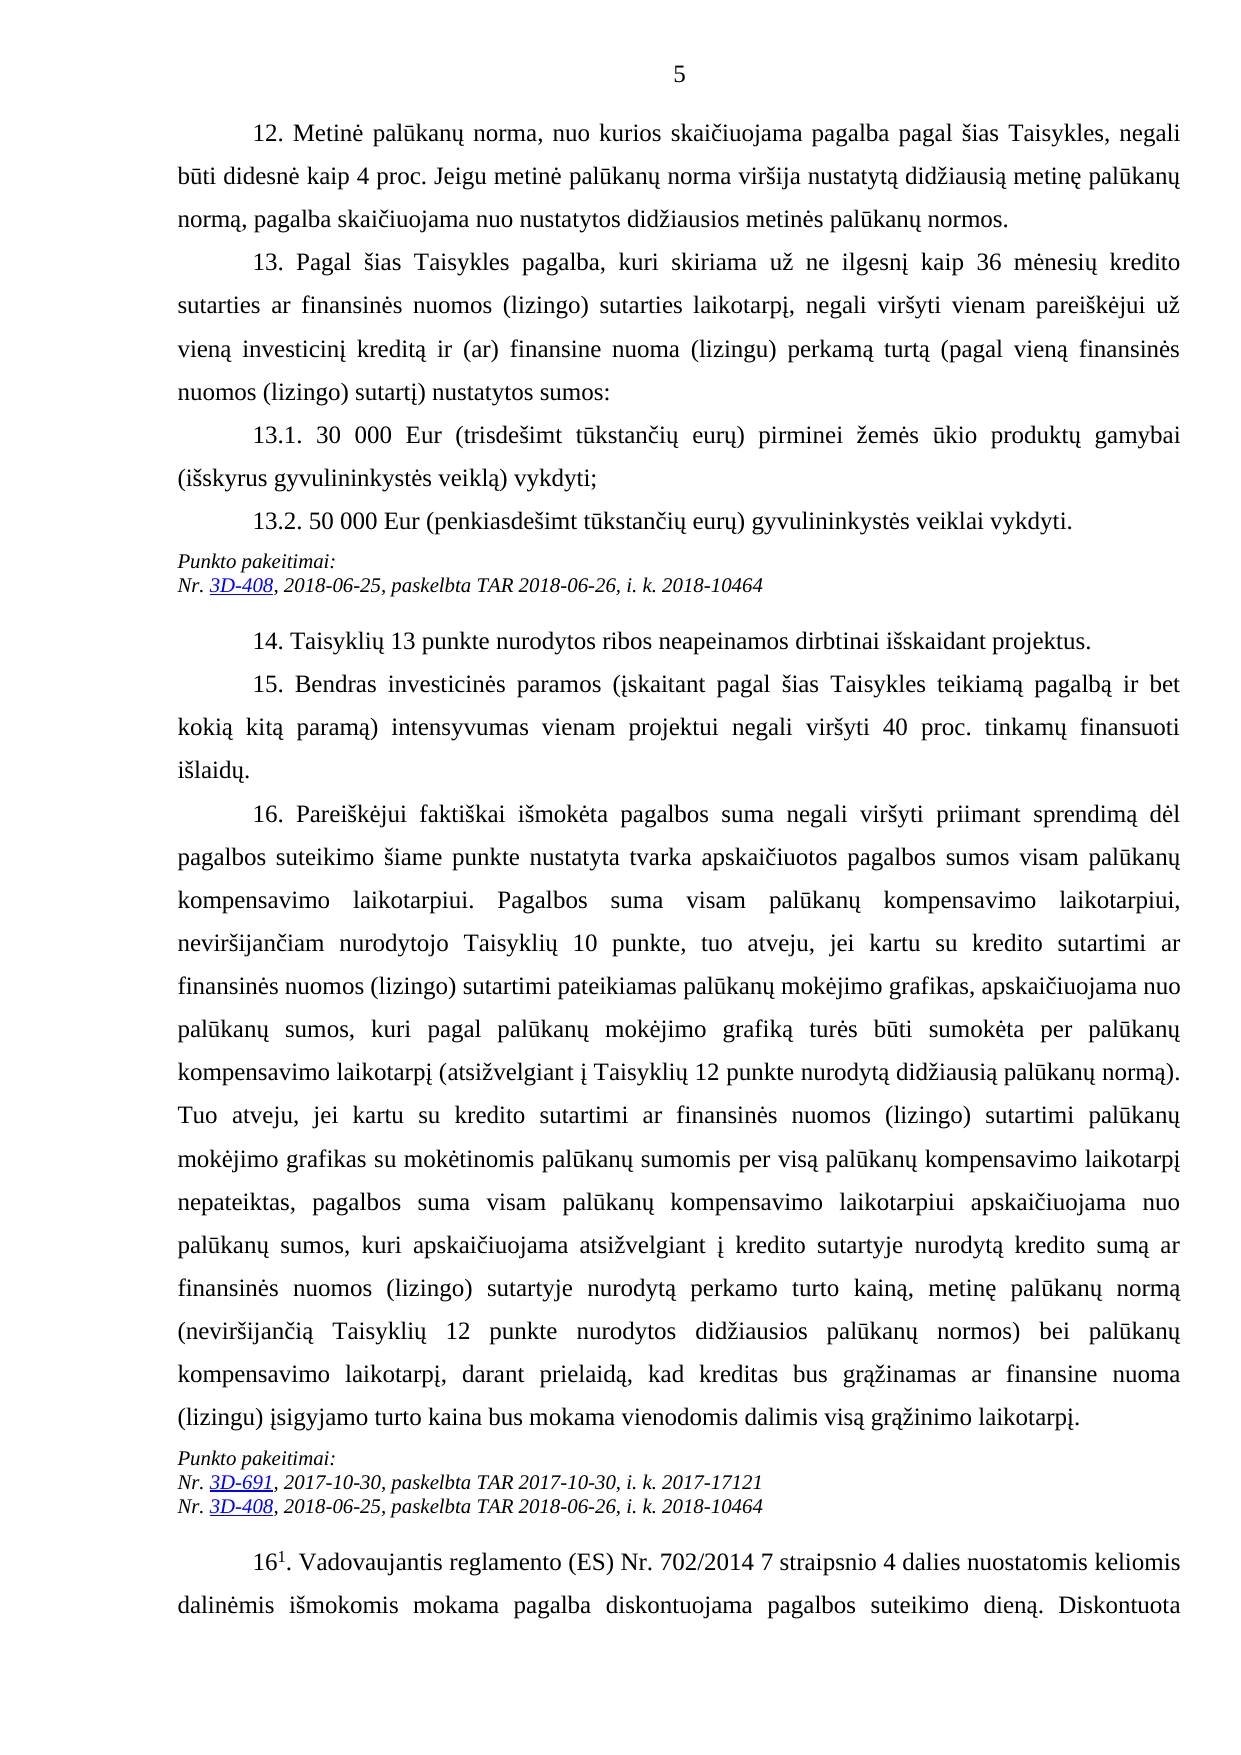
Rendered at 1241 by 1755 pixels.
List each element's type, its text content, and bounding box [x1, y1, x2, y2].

text Punkto pakeitimai: [177, 1446, 1181, 1470]
text 13. Pagal šias Taisykles pagalba, kuri skiriama už ne ilgesnį kaip 36 mėnesių kredito sutarties ar finansinės nuomos (lizingo) sutarties laikotarpį, negali viršyti vienam pareiškėjui už vieną investicinį kreditą ir (ar) finansine nuoma (lizingu) perkamą turtą (pagal vieną finansinės nuomos (lizingo) sutartį) nustatytos sumos: [177, 247, 1181, 406]
text 16. Pareiškėjui faktiškai išmokėta pagalbos suma negali viršyti priimant sprendimą dėl pagalbos suteikimo šiame punkte nustatyta tvarka apskaičiuotos pagalbos sumos visam palūkanų kompensavimo laikotarpiui. Pagalbos suma visam palūkanų kompensavimo laikotarpiui, neviršijančiam nurodytojo Taisyklių 10 punkte, tuo atveju, jei kartu su kredito sutartimi ar finansinės nuomos (lizingo) sutartimi pateikiamas palūkanų mokėjimo grafikas, apskaičiuojama nuo palūkanų sumos, kuri pagal palūkanų mokėjimo grafiką turės būti sumokėta per palūkanų kompensavimo laikotarpį (atsižvelgiant į Taisyklių 12 punkte nurodytą didžiausią palūkanų normą). Tuo atveju, jei kartu su kredito sutartimi ar finansinės nuomos (lizingo) sutartimi palūkanų mokėjimo grafikas su mokėtinomis palūkanų sumomis per visą palūkanų kompensavimo laikotarpį nepateiktas, pagalbos suma visam palūkanų kompensavimo laikotarpiui apskaičiuojama nuo palūkanų sumos, kuri apskaičiuojama atsižvelgiant į kredito sutartyje nurodytą kredito sumą ar finansinės nuomos (lizingo) sutartyje nurodytą perkamo turto kainą, metinę palūkanų normą (neviršijančią Taisyklių 12 punkte nurodytos didžiausios palūkanų normos) bei palūkanų kompensavimo laikotarpį, darant prielaidą, kad kreditas bus grąžinamas ar finansine nuoma (lizingu) įsigyjamo turto kaina bus mokama vienodomis dalimis visą grąžinimo laikotarpį. [177, 799, 1181, 1431]
text 14. Taisyklių 13 punkte nurodytos ribos neapeinamos dirbtinai išskaidant projektus. [177, 626, 1181, 655]
text 161. Vadovaujantis reglamento (ES) Nr. 702/2014 7 straipsnio 4 dalies nuostatomis keliomis dalinėmis išmokomis mokama pagalba diskontuojama pagalbos suteikimo dieną. Diskontuota [177, 1547, 1181, 1618]
text Nr. 3D-408, 2018-06-25, paskelbta TAR 2018-06-26, i. k. 2018-10464 [177, 573, 1181, 597]
text Nr. 3D-691, 2017-10-30, paskelbta TAR 2017-10-30, i. k. 2017-17121 [177, 1470, 1181, 1494]
text Nr. 3D-408, 2018-06-25, paskelbta TAR 2018-06-26, i. k. 2018-10464 [177, 1494, 1181, 1518]
text 13.2. 50 000 Eur (penkiasdešimt tūkstančių eurų) gyvulininkystės veiklai vykdyti. [177, 506, 1181, 535]
text 12. Metinė palūkanų norma, nuo kurios skaičiuojama pagalba pagal šias Taisykles, negali būti didesnė kaip 4 proc. Jeigu metinė palūkanų norma viršija nustatytą didžiausią metinę palūkanų normą, pagalba skaičiuojama nuo nustatytos didžiausios metinės palūkanų normos. [177, 118, 1181, 233]
text 15. Bendras investicinės paramos (įskaitant pagal šias Taisykles teikiamą pagalbą ir bet kokią kitą paramą) intensyvumas vienam projektui negali viršyti 40 proc. tinkamų finansuoti išlaidų. [177, 669, 1181, 784]
text 13.1. 30 000 Eur (trisdešimt tūkstančių eurų) pirminei žemės ūkio produktų gamybai (išskyrus gyvulininkystės veiklą) vykdyti; [177, 420, 1181, 492]
text Punkto pakeitimai: [177, 549, 1181, 573]
